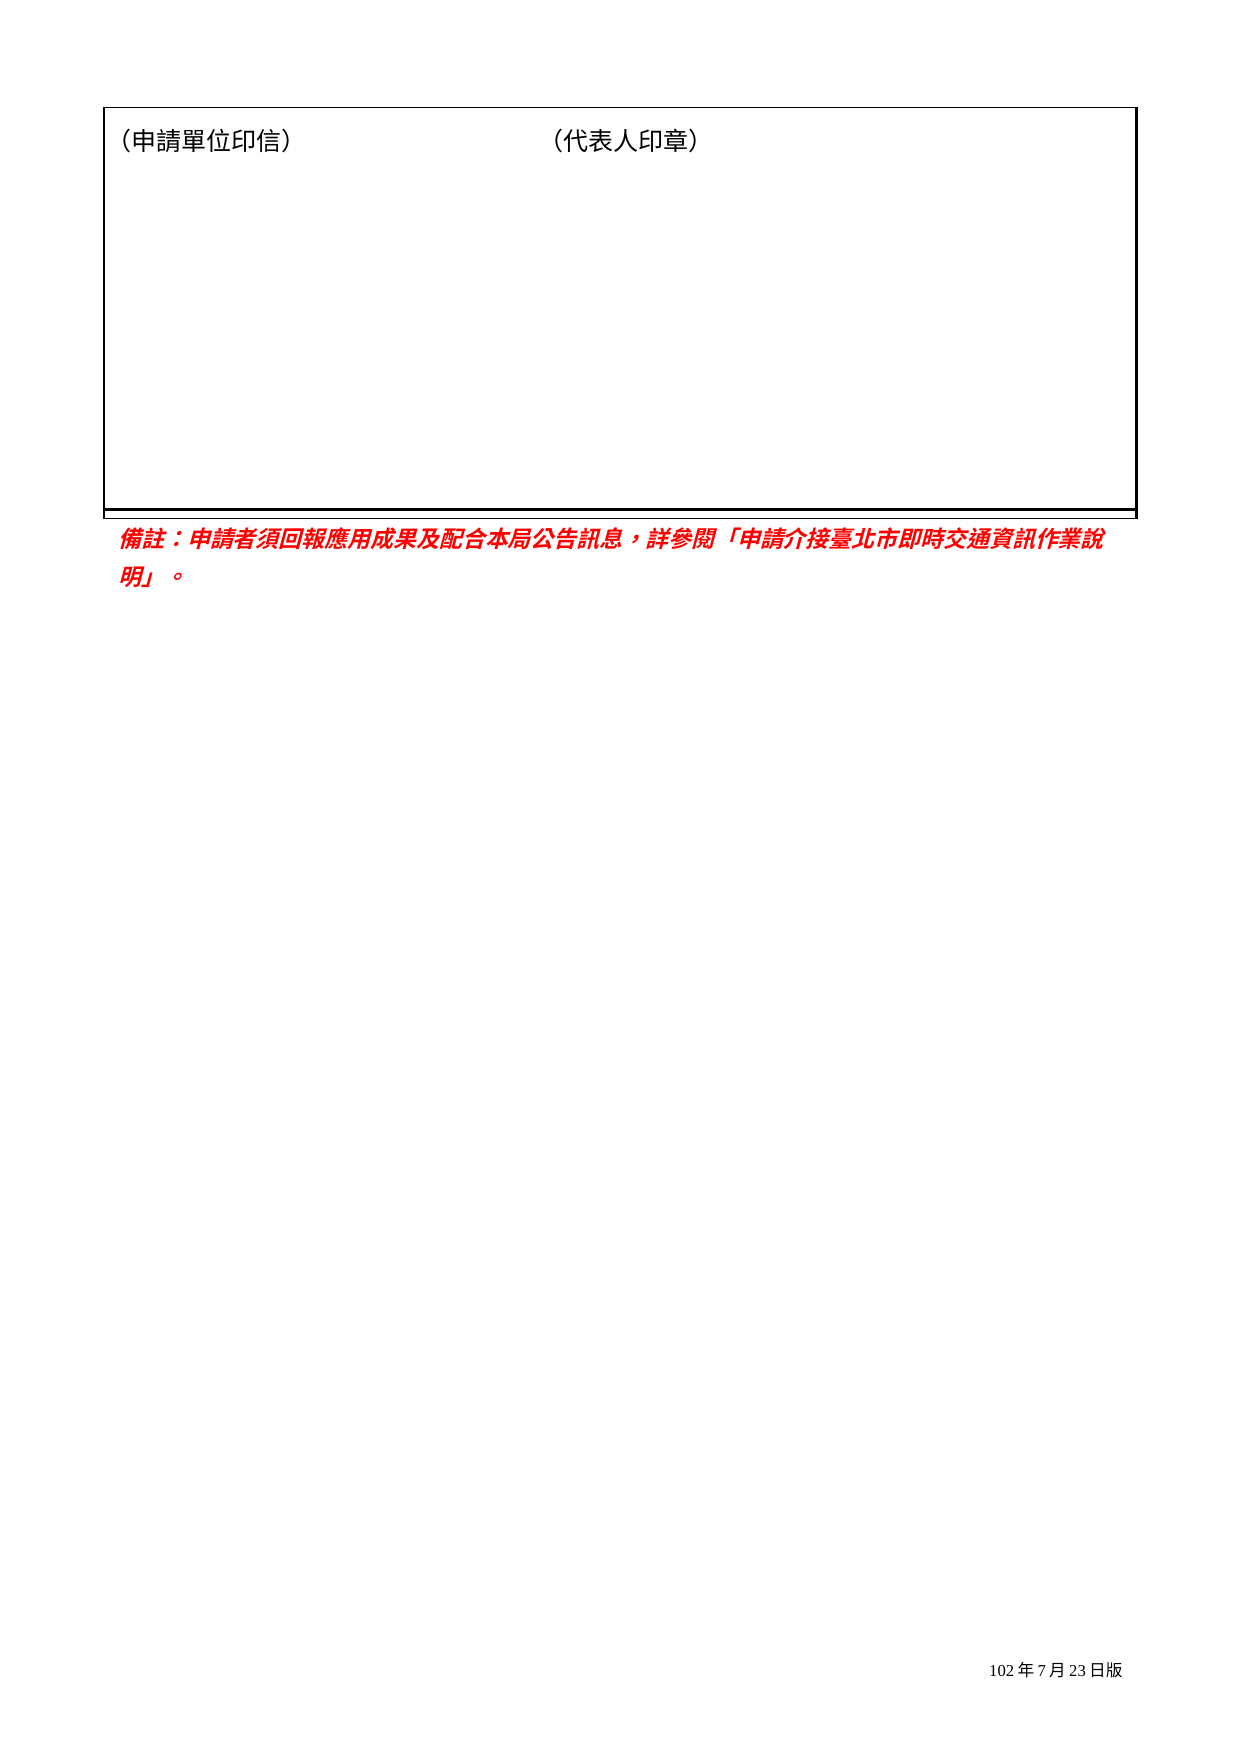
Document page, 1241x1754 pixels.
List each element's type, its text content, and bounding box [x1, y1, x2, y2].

text 備註：申請者須回報應用成果及配合本局公告訊息，詳參閱「申請介接臺北市即時交通資訊作業說明」。 [118, 519, 1122, 594]
table_cell （申請單位印信） （代表人印章） [105, 108, 1135, 508]
